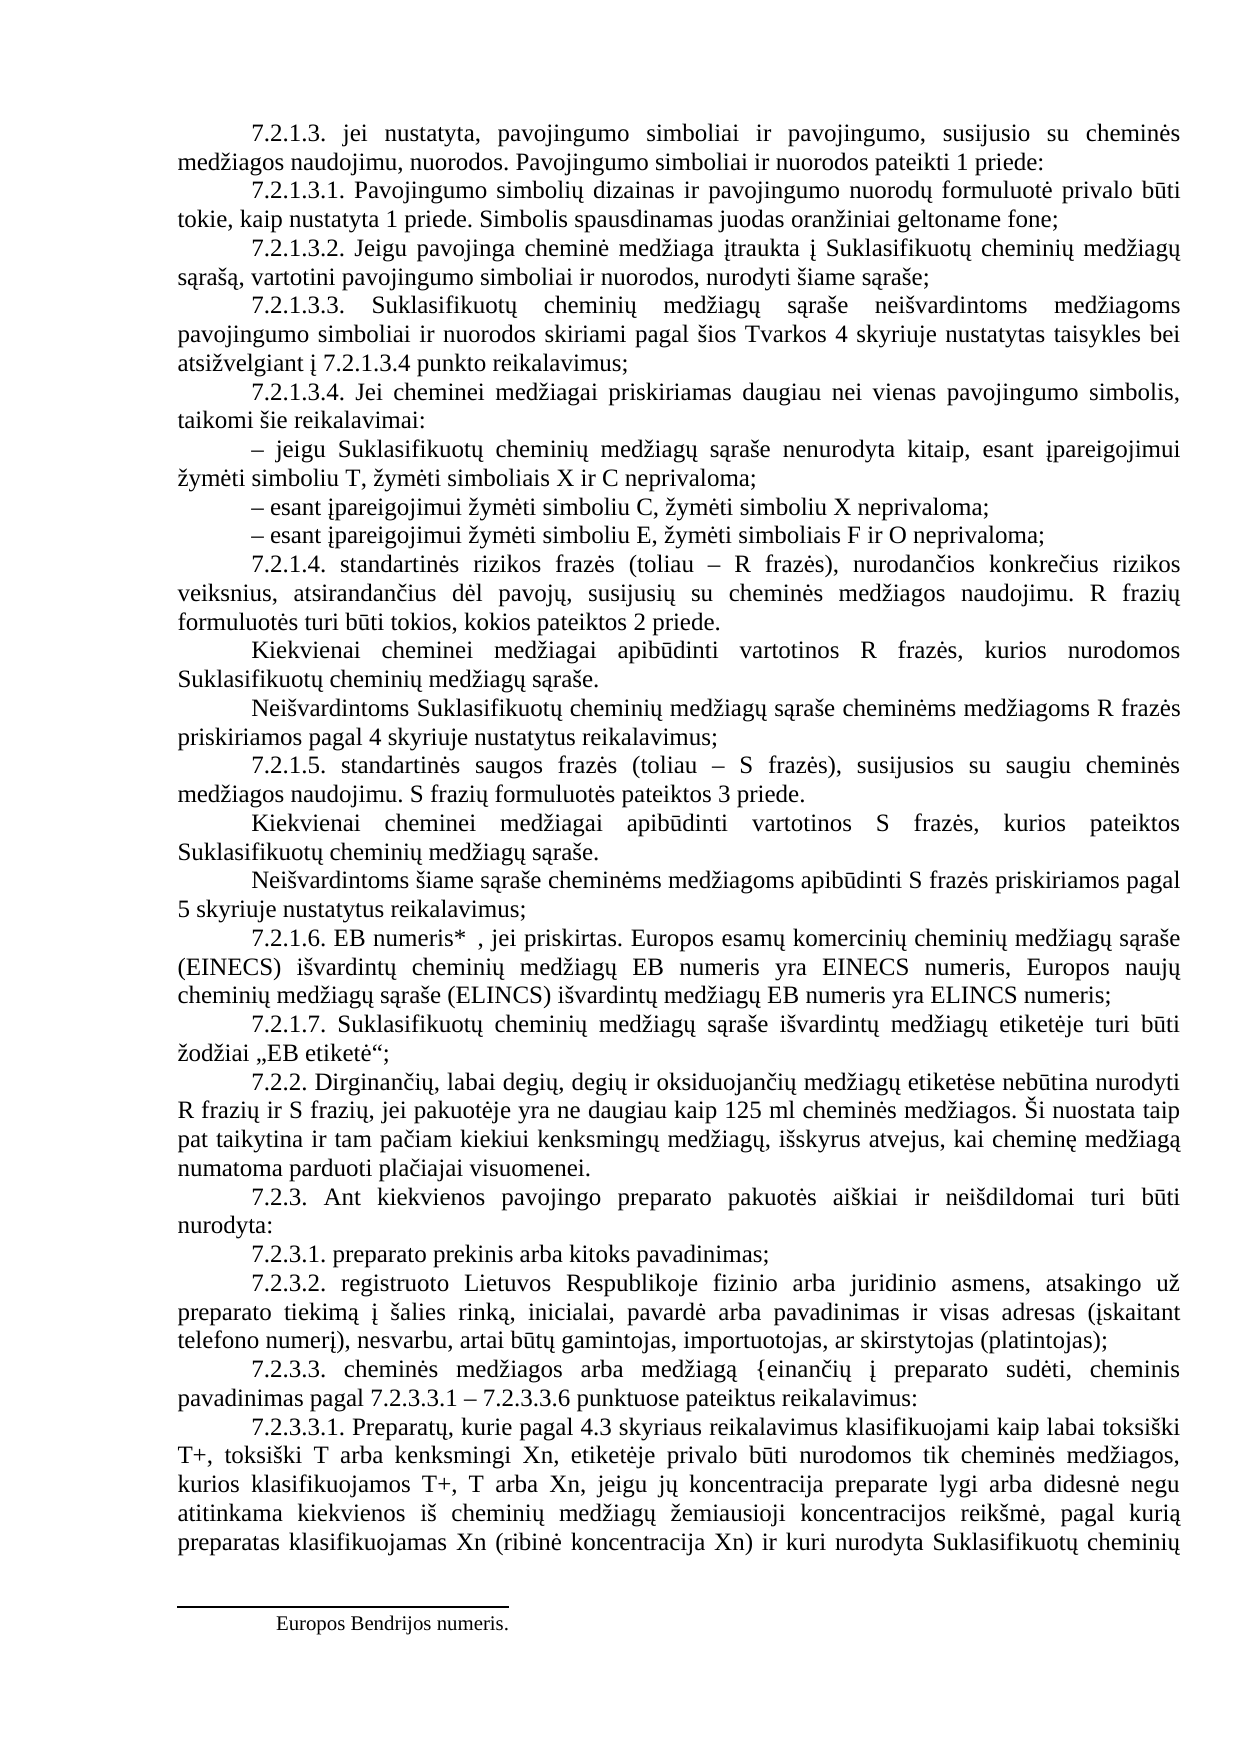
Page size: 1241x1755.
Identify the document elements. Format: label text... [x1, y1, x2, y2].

text 7.2.3.3.1. Preparatų, kurie pagal 4.3 skyriaus reikalavimus klasifikuojami kaip labai toksiški T+, toksiški T arba kenksmingi Xn, etiketėje privalo būti nurodomos tik cheminės medžiagos, kurios klasifikuojamos T+, T arba Xn, jeigu jų koncentracija preparate lygi arba didesnė negu atitinkama kiekvienos iš cheminių medžiagų žemiausioji koncentracijos reikšmė, pagal kurią preparatas klasifikuojamas Xn (ribinė koncentracija Xn) ir kuri nurodyta Suklasifikuotų cheminių [177, 1412, 1181, 1556]
text 7.2.1.3.4. Jei cheminei medžiagai priskiriamas daugiau nei vienas pavojingumo simbolis, taikomi šie reikalavimai: [177, 377, 1181, 434]
text 7.2.1.3.1. Pavojingumo simbolių dizainas ir pavojingumo nuorodų formuluotė privalo būti tokie, kaip nustatyta 1 priede. Simbolis spausdinamas juodas oranžiniai geltoname fone; [177, 176, 1181, 233]
text Neišvardintoms šiame sąraše cheminėms medžiagoms apibūdinti S frazės priskiriamos pagal 5 skyriuje nustatytus reikalavimus; [177, 866, 1181, 923]
text 7.2.1.5. standartinės saugos frazės (toliau – S frazės), susijusios su saugiu cheminės medžiagos naudojimu. S frazių formuluotės pateiktos 3 priede. [177, 751, 1181, 808]
text 7.2.1.3. jei nustatyta, pavojingumo simboliai ir pavojingumo, susijusio su cheminės medžiagos naudojimu, nuorodos. Pavojingumo simboliai ir nuorodos pateikti 1 priede: [177, 118, 1181, 176]
text – jeigu Suklasifikuotų cheminių medžiagų sąraše nenurodyta kitaip, esant įpareigojimui žymėti simboliu T, žymėti simboliais X ir C neprivaloma; [177, 434, 1181, 492]
text 7.2.3.3. cheminės medžiagos arba medžiagą {einančių į preparato sudėti, cheminis pavadinimas pagal 7.2.3.3.1 – 7.2.3.3.6 punktuose pateiktus reikalavimus: [177, 1354, 1181, 1412]
text Kiekvienai cheminei medžiagai apibūdinti vartotinos R frazės, kurios nurodomos Suklasifikuotų cheminių medžiagų sąraše. [177, 636, 1181, 693]
text 7.2.1.4. standartinės rizikos frazės (toliau – R frazės), nurodančios konkrečius rizikos veiksnius, atsirandančius dėl pavojų, susijusių su cheminės medžiagos naudojimu. R frazių formuluotės turi būti tokios, kokios pateiktos 2 priede. [177, 549, 1181, 636]
text Europos Bendrijos numeris. [177, 1607, 1181, 1636]
text 7.2.3.1. preparato prekinis arba kitoks pavadinimas; [177, 1239, 1181, 1268]
text – esant įpareigojimui žymėti simboliu C, žymėti simboliu X neprivaloma; [177, 492, 1181, 521]
text 7.2.1.3.3. Suklasifikuotų cheminių medžiagų sąraše neišvardintoms medžiagoms pavojingumo simboliai ir nuorodos skiriami pagal šios Tvarkos 4 skyriuje nustatytas taisykles bei atsižvelgiant į 7.2.1.3.4 punkto reikalavimus; [177, 291, 1181, 377]
text 7.2.1.3.2. Jeigu pavojinga cheminė medžiaga įtraukta į Suklasifikuotų cheminių medžiagų sąrašą, vartotini pavojingumo simboliai ir nuorodos, nurodyti šiame sąraše; [177, 233, 1181, 291]
text 7.2.1.7. Suklasifikuotų cheminių medžiagų sąraše išvardintų medžiagų etiketėje turi būti žodžiai „EB etiketė“; [177, 1009, 1181, 1067]
text 7.2.2. Dirginančių, labai degių, degių ir oksiduojančių medžiagų etiketėse nebūtina nurodyti R frazių ir S frazių, jei pakuotėje yra ne daugiau kaip 125 ml cheminės medžiagos. Ši nuostata taip pat taikytina ir tam pačiam kiekiui kenksmingų medžiagų, išskyrus atvejus, kai cheminę medžiagą numatoma parduoti plačiajai visuomenei. [177, 1067, 1181, 1182]
text Neišvardintoms Suklasifikuotų cheminių medžiagų sąraše cheminėms medžiagoms R frazės priskiriamos pagal 4 skyriuje nustatytus reikalavimus; [177, 693, 1181, 751]
text Kiekvienai cheminei medžiagai apibūdinti vartotinos S frazės, kurios pateiktos Suklasifikuotų cheminių medžiagų sąraše. [177, 808, 1181, 866]
text 7.2.3. Ant kiekvienos pavojingo preparato pakuotės aiškiai ir neišdildomai turi būti nurodyta: [177, 1182, 1181, 1239]
text – esant įpareigojimui žymėti simboliu E, žymėti simboliais F ir O neprivaloma; [177, 521, 1181, 549]
text 7.2.1.6. EB numeris*, jei priskirtas. Europos esamų komercinių cheminių medžiagų sąraše (EINECS) išvardintų cheminių medžiagų EB numeris yra EINECS numeris, Europos naujų cheminių medžiagų sąraše (ELINCS) išvardintų medžiagų EB numeris yra ELINCS numeris; [177, 923, 1181, 1009]
text 7.2.3.2. registruoto Lietuvos Respublikoje fizinio arba juridinio asmens, atsakingo už preparato tiekimą į šalies rinką, inicialai, pavardė arba pavadinimas ir visas adresas (įskaitant telefono numerį), nesvarbu, artai būtų gamintojas, importuotojas, ar skirstytojas (platintojas); [177, 1268, 1181, 1354]
